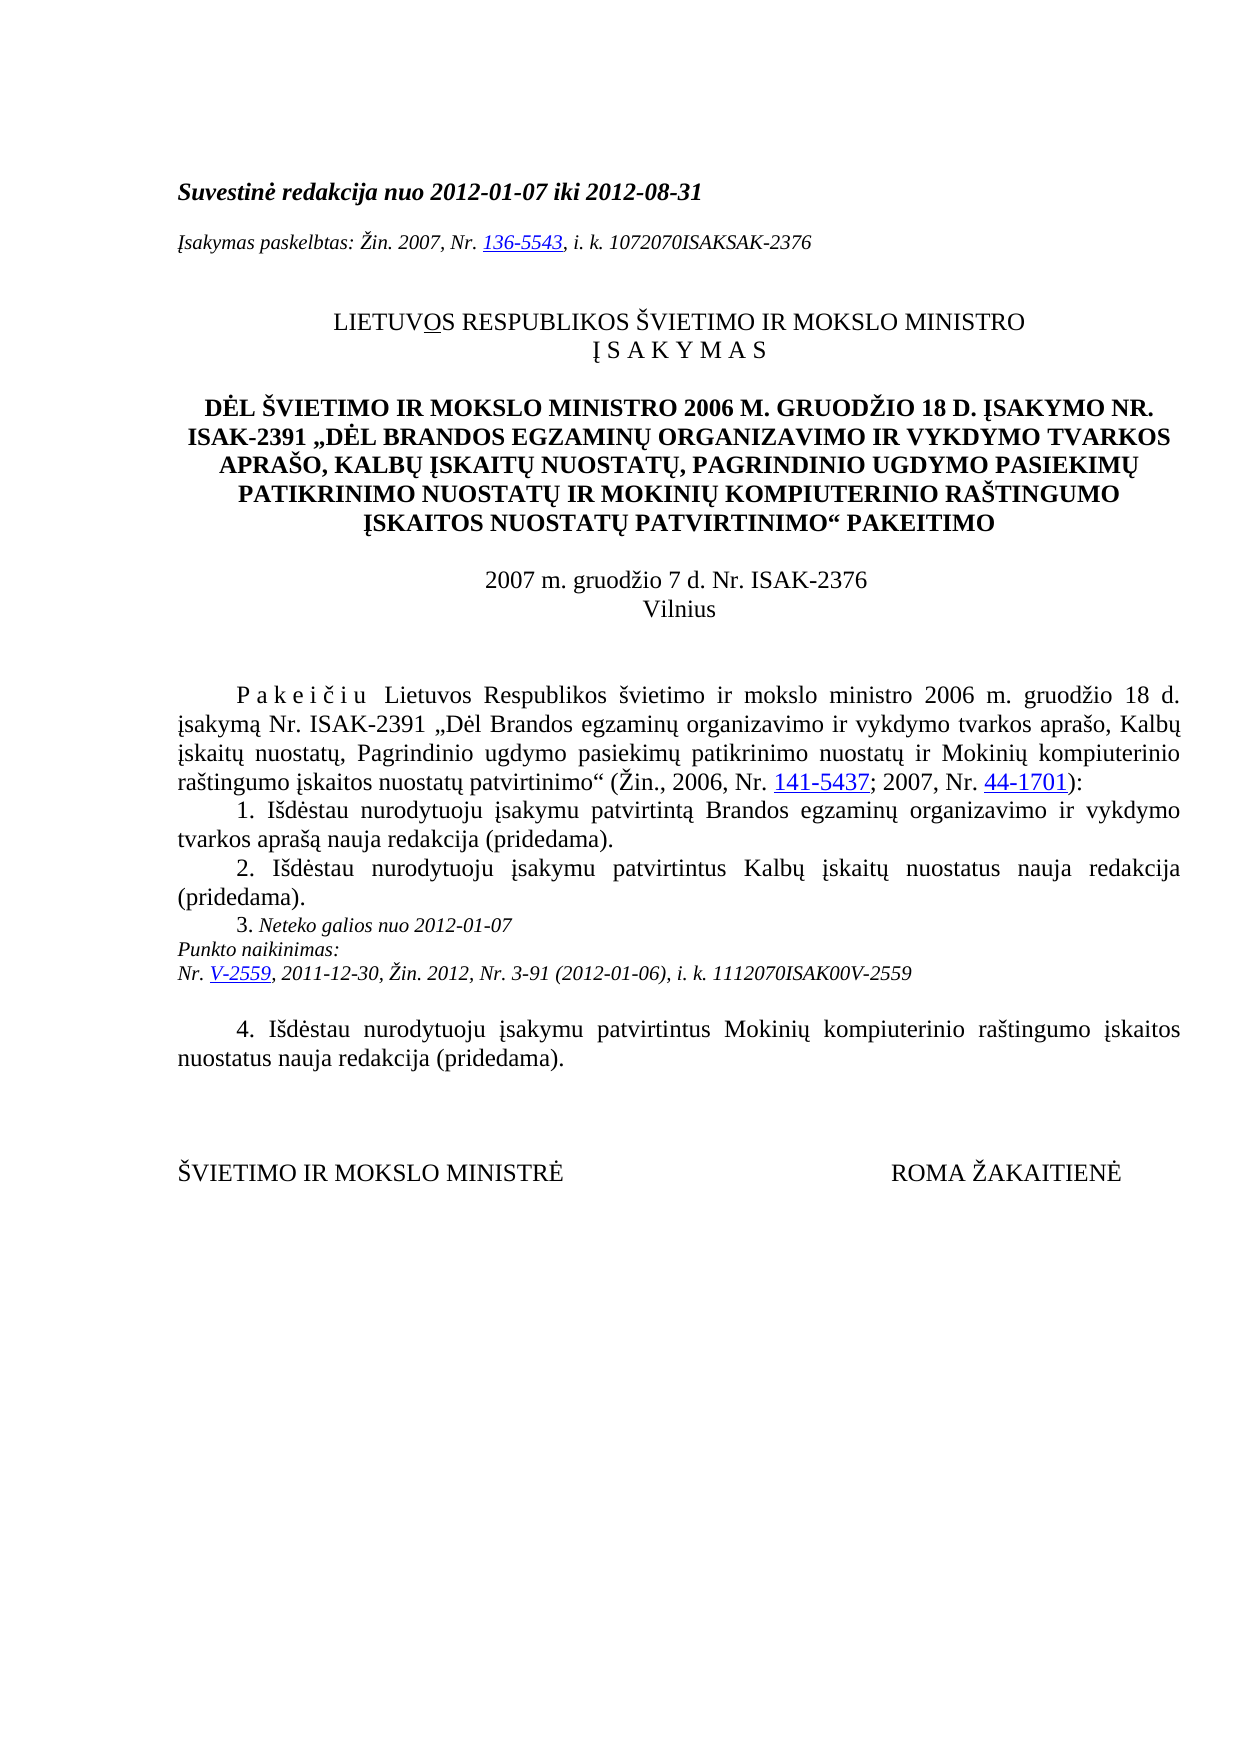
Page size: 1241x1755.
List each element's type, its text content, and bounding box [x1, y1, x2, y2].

text 3. Neteko galios nuo 2012-01-07 [177, 911, 1181, 937]
text ŠVIETIMO IR MOKSLO MINISTRĖ ROMA ŽAKAITIENĖ [177, 1158, 1181, 1186]
text LIETUVOS RESPUBLIKOS ŠVIETIMO IR MOKSLO MINISTRO [177, 307, 1181, 336]
text DĖL ŠVIETIMO IR MOKSLO MINISTRO 2006 M. GRUODŽIO 18 D. ĮSAKYMO NR. ISAK-2391 „DĖL BRANDOS EGZAMINŲ ORGANIZAVIMO IR VYKDYMO TVARKOS APRAŠO, KALBŲ ĮSKAITŲ NUOSTATŲ, PAGRINDINIO UGDYMO PASIEKIMŲ PATIKRINIMO NUOSTATŲ IR MOKINIŲ KOMPIUTERINIO RAŠTINGUMO ĮSKAITOS NUOSTATŲ PATVIRTINIMO“ PAKEITIMO [177, 393, 1181, 537]
text Punkto naikinimas: [177, 937, 1181, 961]
text 2. Išdėstau nurodytuoju įsakymu patvirtintus Kalbų įskaitų nuostatus nauja redakcija (pridedama). [177, 853, 1181, 911]
text Suvestinė redakcija nuo 2012-01-07 iki 2012-08-31 [177, 177, 1181, 206]
text Vilnius [177, 594, 1181, 623]
text 4. Išdėstau nurodytuoju įsakymu patvirtintus Mokinių kompiuterinio raštingumo įskaitos nuostatus nauja redakcija (pridedama). [177, 1014, 1181, 1071]
text 1. Išdėstau nurodytuoju įsakymu patvirtintą Brandos egzaminų organizavimo ir vykdymo tvarkos aprašą nauja redakcija (pridedama). [177, 796, 1181, 853]
text Nr. V-2559, 2011-12-30, Žin. 2012, Nr. 3-91 (2012-01-06), i. k. 1112070ISAK00V-2559 [177, 961, 1181, 985]
text Įsakymas paskelbtas: Žin. 2007, Nr. 136-5543, i. k. 1072070ISAKSAK-2376 [177, 230, 1181, 254]
text Pakeičiu Lietuvos Respublikos švietimo ir mokslo ministro 2006 m. gruodžio 18 d. įsakymą Nr. ISAK-2391 „Dėl Brandos egzaminų organizavimo ir vykdymo tvarkos aprašo, Kalbų įskaitų nuostatų, Pagrindinio ugdymo pasiekimų patikrinimo nuostatų ir Mokinių kompiuterinio raštingumo įskaitos nuostatų patvirtinimo“ (Žin., 2006, Nr. 141-5437; 2007, Nr. 44-1701): [177, 681, 1181, 796]
text ĮSAKYMAS [177, 336, 1181, 364]
text 2007 m. gruodžio 7 d. Nr. ISAK-2376 [177, 566, 1181, 594]
